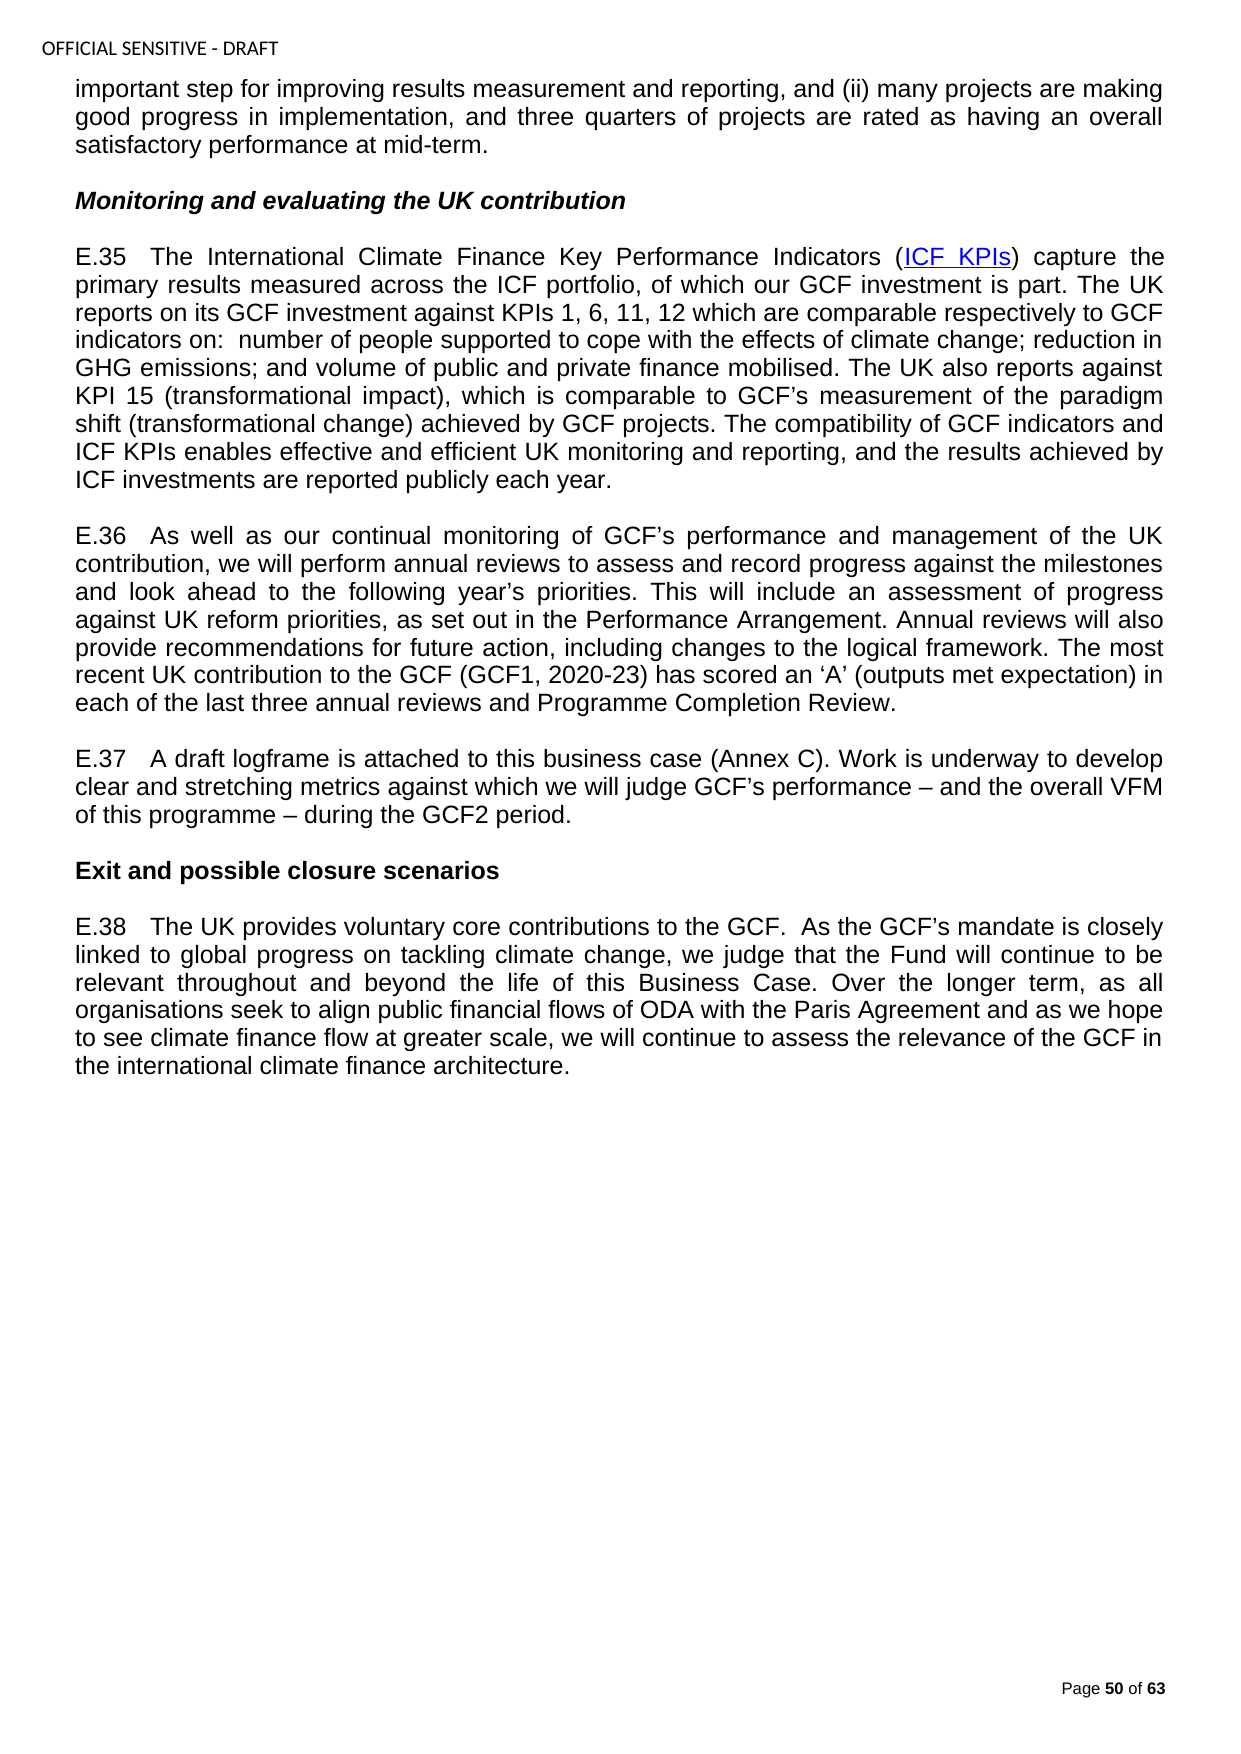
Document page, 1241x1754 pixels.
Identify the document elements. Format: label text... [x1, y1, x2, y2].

text E.37 A draft logframe is attached to this business case (Annex C). Work is underway to develop clear and stretching metrics against which we will judge GCF’s performance – and the overall VFM of this programme – during the GCF2 period. [75, 745, 1165, 829]
text important step for improving results measurement and reporting, and (ii) many projects are making good progress in implementation, and three quarters of projects are rated as having an overall satisfactory performance at mid-term. [75, 75, 1165, 159]
text Exit and possible closure scenarios [75, 857, 1165, 884]
text Monitoring and evaluating the UK contribution [75, 187, 1165, 214]
text E.36 As well as our continual monitoring of GCF’s performance and management of the UK contribution, we will perform annual reviews to assess and record progress against the milestones and look ahead to the following year’s priorities. This will include an assessment of progress against UK reform priorities, as set out in the Performance Arrangement. Annual reviews will also provide recommendations for future action, including changes to the logical framework. The most recent UK contribution to the GCF (GCF1, 2020-23) has scored an ‘A’ (outputs met expectation) in each of the last three annual reviews and Programme Completion Review. [75, 522, 1165, 717]
text E.38 The UK provides voluntary core contributions to the GCF. As the GCF’s mandate is closely linked to global progress on tackling climate change, we judge that the Fund will continue to be relevant throughout and beyond the life of this Business Case. Over the longer term, as all organisations seek to align public financial flows of ODA with the Paris Agreement and as we hope to see climate finance flow at greater scale, we will continue to assess the relevance of the GCF in the international climate finance architecture. [75, 912, 1165, 1080]
text E.35 The International Climate Finance Key Performance Indicators (ICF KPIs) capture the primary results measured across the ICF portfolio, of which our GCF investment is part. The UK reports on its GCF investment against KPIs 1, 6, 11, 12 which are comparable respectively to GCF indicators on: number of people supported to cope with the effects of climate change; reduction in GHG emissions; and volume of public and private finance mobilised. The UK also reports against KPI 15 (transformational impact), which is comparable to GCF’s measurement of the paradigm shift (transformational change) achieved by GCF projects. The compatibility of GCF indicators and ICF KPIs enables effective and efficient UK monitoring and reporting, and the results achieved by ICF investments are reported publicly each year. [75, 242, 1165, 494]
